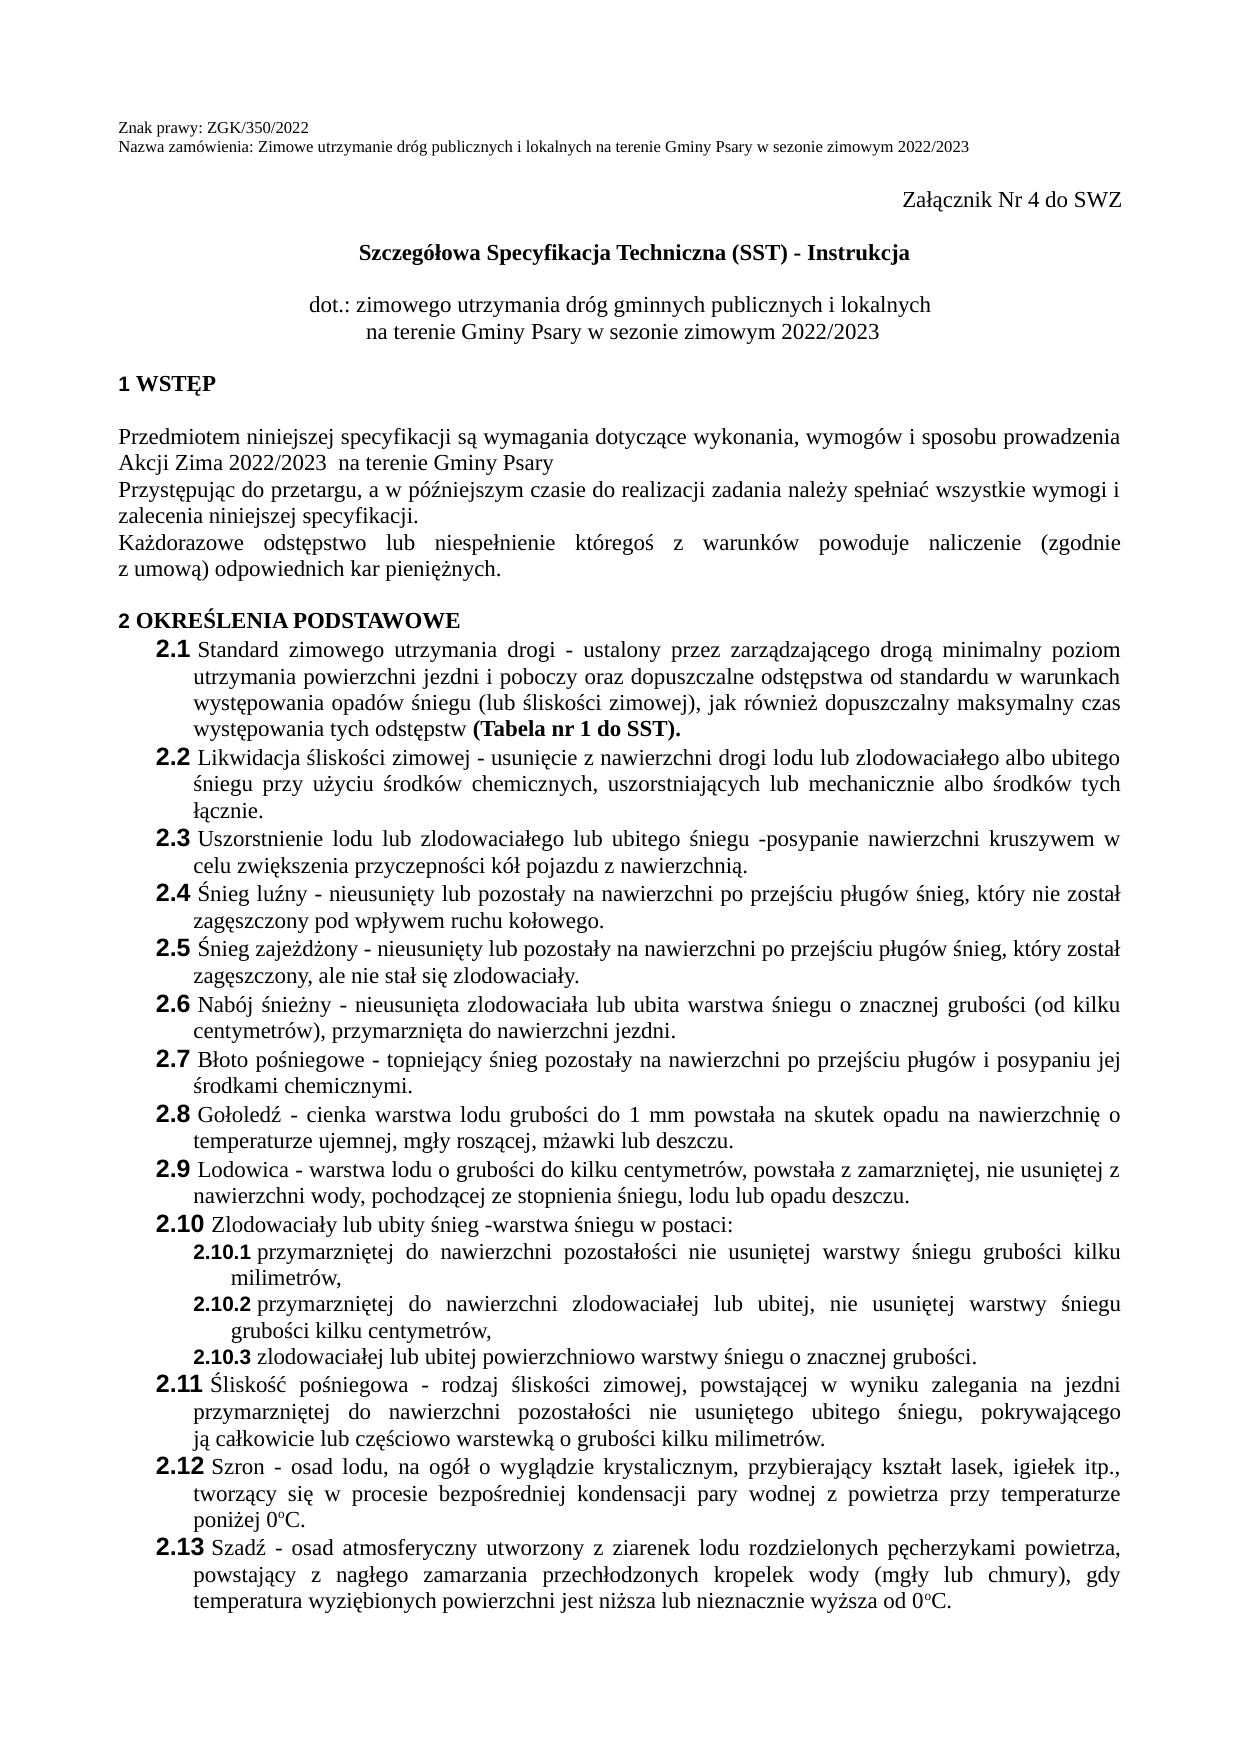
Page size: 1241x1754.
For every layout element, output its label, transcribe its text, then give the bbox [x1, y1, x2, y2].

list Szron - osad lodu, na ogół o wyglądzie krystalicznym, przybierający kształt lasek, igiełek itp., tworzący się w procesie bezpośredniej kondensacji pary wodnej z powietrza przy temperaturze poniżej 0oC. [156, 1451, 1122, 1532]
list Lodowica - warstwa lodu o grubości do kilku centymetrów, powstała z zamarzniętej, nie usuniętej z nawierzchni wody, pochodzącej ze stopnienia śniegu, lodu lub opadu deszczu. [156, 1154, 1122, 1209]
list Standard zimowego utrzymania drogi - ustalony przez zarządzającego drogą minimalny poziom utrzymania powierzchni jezdni i poboczy oraz dopuszczalne odstępstwa od standardu w warunkach występowania opadów śniegu (lub śliskości zimowej), jak również dopuszczalny maksymalny czas występowania tych odstępstw (Tabela nr 1 do SST). [156, 634, 1122, 742]
list OKREŚLENIA PODSTAWOWE [118, 608, 1122, 634]
text na terenie Gminy Psary w sezonie zimowym 2022/2023 [118, 318, 1122, 344]
list Śnieg zajeżdżony - nieusunięty lub pozostały na nawierzchni po przejściu pługów śnieg, który został zagęszczony, ale nie stał się zlodowaciały. [156, 933, 1122, 988]
text Przystępując do przetargu, a w późniejszym czasie do realizacji zadania należy spełniać wszystkie wymogi i zalecenia niniejszej specyfikacji. [118, 476, 1122, 528]
text Szczegółowa Specyfikacja Techniczna (SST) - Instrukcja [118, 239, 1122, 265]
list zlodowaciałej lub ubitej powierzchniowo warstwy śniegu o znacznej grubości. [193, 1343, 1122, 1369]
list Śliskość pośniegowa - rodzaj śliskości zimowej, powstającej w wyniku zalegania na jezdni przymarzniętej do nawierzchni pozostałości nie usuniętego ubitego śniegu, pokrywającego ją całkowicie lub częściowo warstewką o grubości kilku milimetrów. [156, 1369, 1122, 1451]
text Przedmiotem niniejszej specyfikacji są wymagania dotyczące wykonania, wymogów i sposobu prowadzenia Akcji Zima 2022/2023 na terenie Gminy Psary [118, 423, 1122, 476]
text dot.: zimowego utrzymania dróg gminnych publicznych i lokalnych [118, 291, 1122, 318]
list Gołoledź - cienka warstwa lodu grubości do 1 mm powstała na skutek opadu na nawierzchnię o temperaturze ujemnej, mgły roszącej, mżawki lub deszczu. [156, 1099, 1122, 1154]
list Nabój śnieżny - nieusunięta zlodowaciała lub ubita warstwa śniegu o znacznej grubości (od kilku centymetrów), przymarznięta do nawierzchni jezdni. [156, 988, 1122, 1044]
list Uszorstnienie lodu lub zlodowaciałego lub ubitego śniegu -posypanie nawierzchni kruszywem w celu zwiększenia przyczepności kół pojazdu z nawierzchnią. [156, 823, 1122, 878]
text Każdorazowe odstępstwo lub niespełnienie któregoś z warunków powoduje naliczenie (zgodnie z umową) odpowiednich kar pieniężnych. [118, 528, 1122, 581]
list Błoto pośniegowe - topniejący śnieg pozostały na nawierzchni po przejściu pługów i posypaniu jej środkami chemicznymi. [156, 1044, 1122, 1099]
list przymarzniętej do nawierzchni zlodowaciałej lub ubitej, nie usuniętej warstwy śniegu grubości kilku centymetrów, [193, 1290, 1122, 1343]
list Likwidacja śliskości zimowej - usunięcie z nawierzchni drogi lodu lub zlodowaciałego albo ubitego śniegu przy użyciu środków chemicznych, uszorstniających lub mechanicznie albo środków tych łącznie. [156, 742, 1122, 823]
list przymarzniętej do nawierzchni pozostałości nie usuniętej warstwy śniegu grubości kilku milimetrów, [193, 1238, 1122, 1290]
text Załącznik Nr 4 do SWZ [118, 186, 1122, 212]
list Szadź - osad atmosferyczny utworzony z ziarenek lodu rozdzielonych pęcherzykami powietrza, powstający z nagłego zamarzania przechłodzonych kropelek wody (mgły lub chmury), gdy temperatura wyziębionych powierzchni jest niższa lub nieznacznie wyższa od 0oC. [156, 1532, 1122, 1614]
list Śnieg luźny - nieusunięty lub pozostały na nawierzchni po przejściu pługów śnieg, który nie został zagęszczony pod wpływem ruchu kołowego. [156, 878, 1122, 933]
list Zlodowaciały lub ubity śnieg -warstwa śniegu w postaci: [156, 1209, 1122, 1238]
list WSTĘP [118, 370, 1122, 397]
